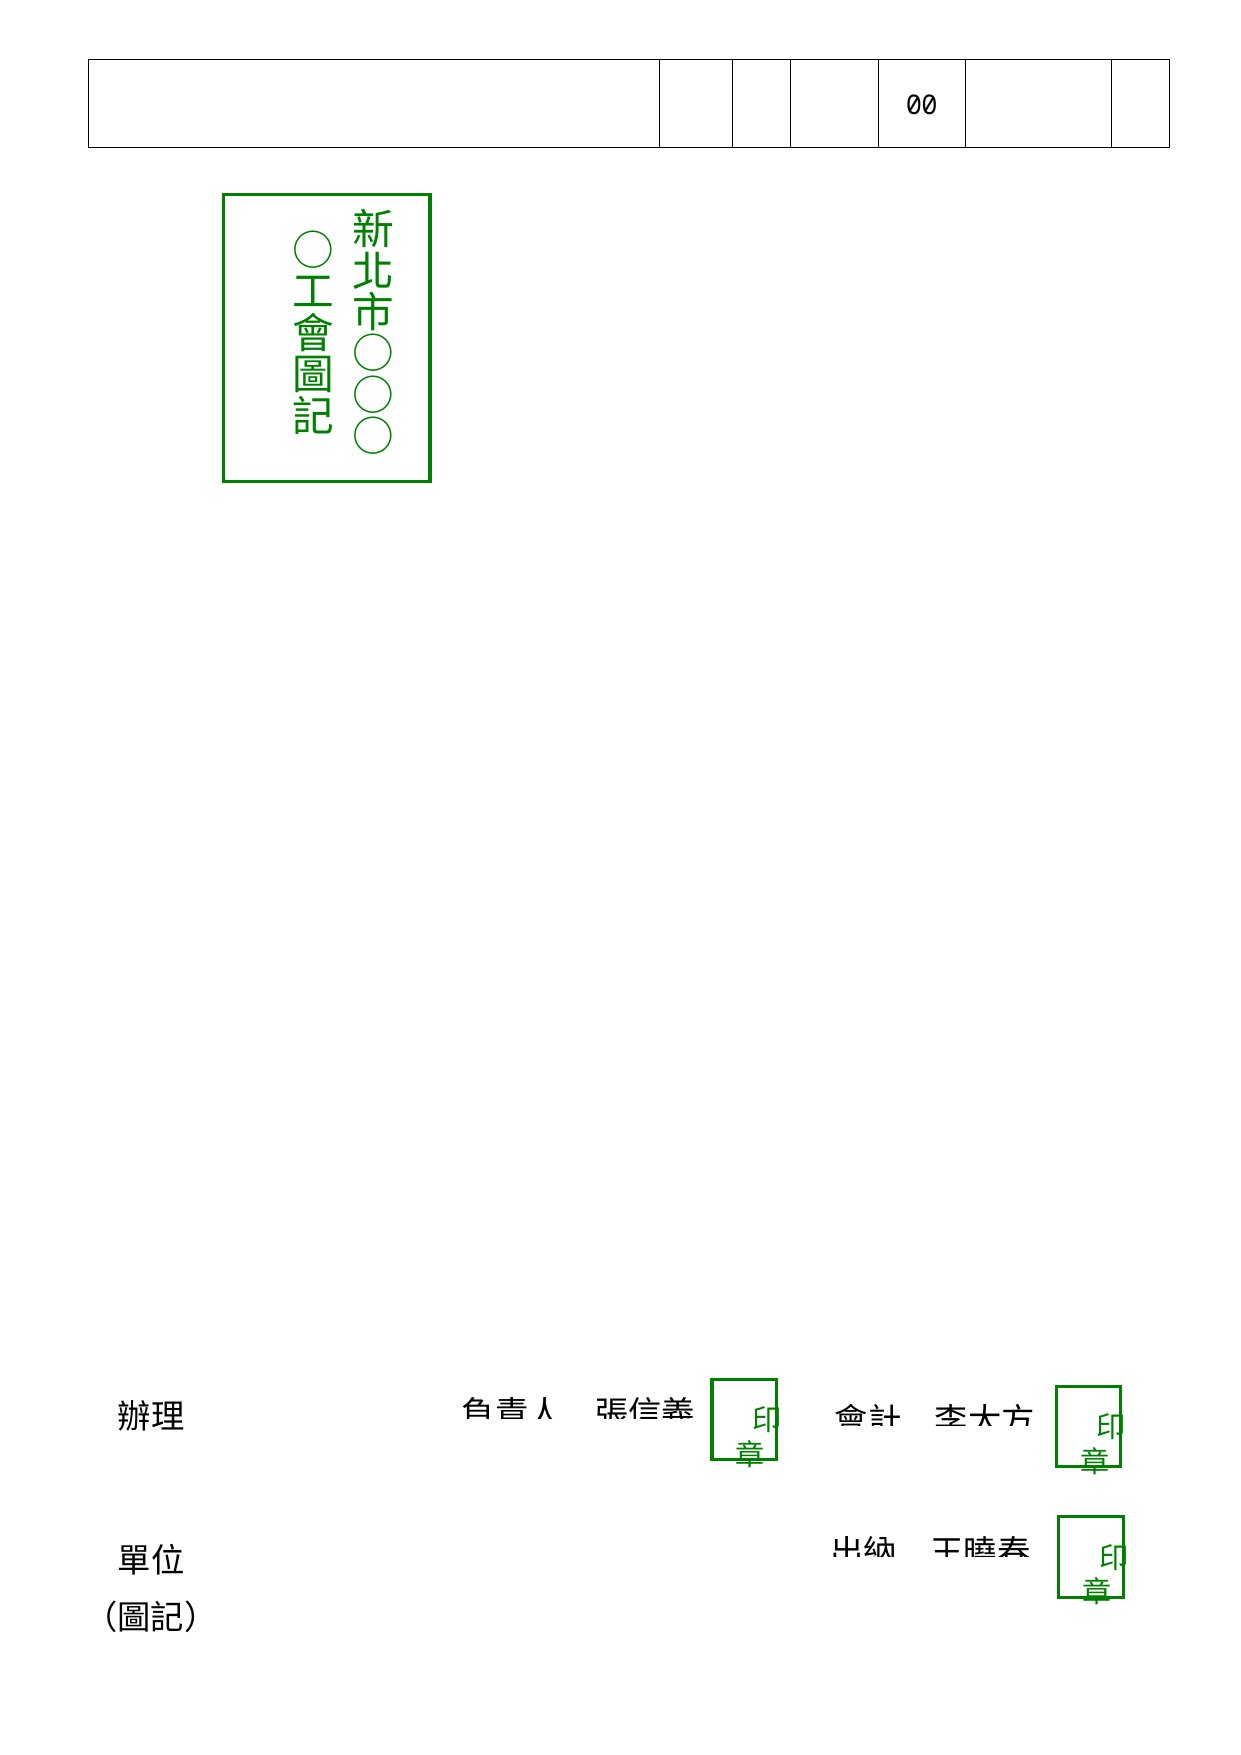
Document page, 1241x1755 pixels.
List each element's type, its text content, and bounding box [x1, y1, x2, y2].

text 印章 [1081, 1533, 1114, 1581]
table_cell [660, 60, 732, 147]
table_cell [791, 60, 878, 147]
text 負責人 張信義 [462, 1387, 697, 1418]
text 會計 李大方 [834, 1394, 1041, 1425]
text 印章 [1078, 1403, 1112, 1450]
table_cell [89, 60, 659, 147]
text 辦理單位 [101, 1389, 201, 1579]
text 印章 [734, 1396, 768, 1443]
table_cell [733, 60, 790, 147]
text 新北市○○○○工會圖記 [283, 207, 403, 457]
table_cell [1112, 60, 1169, 147]
text （圖記） [84, 1591, 222, 1639]
text 出納 王曉春 [830, 1526, 1036, 1557]
table_cell [966, 60, 1111, 147]
table_cell 00 [879, 60, 965, 147]
